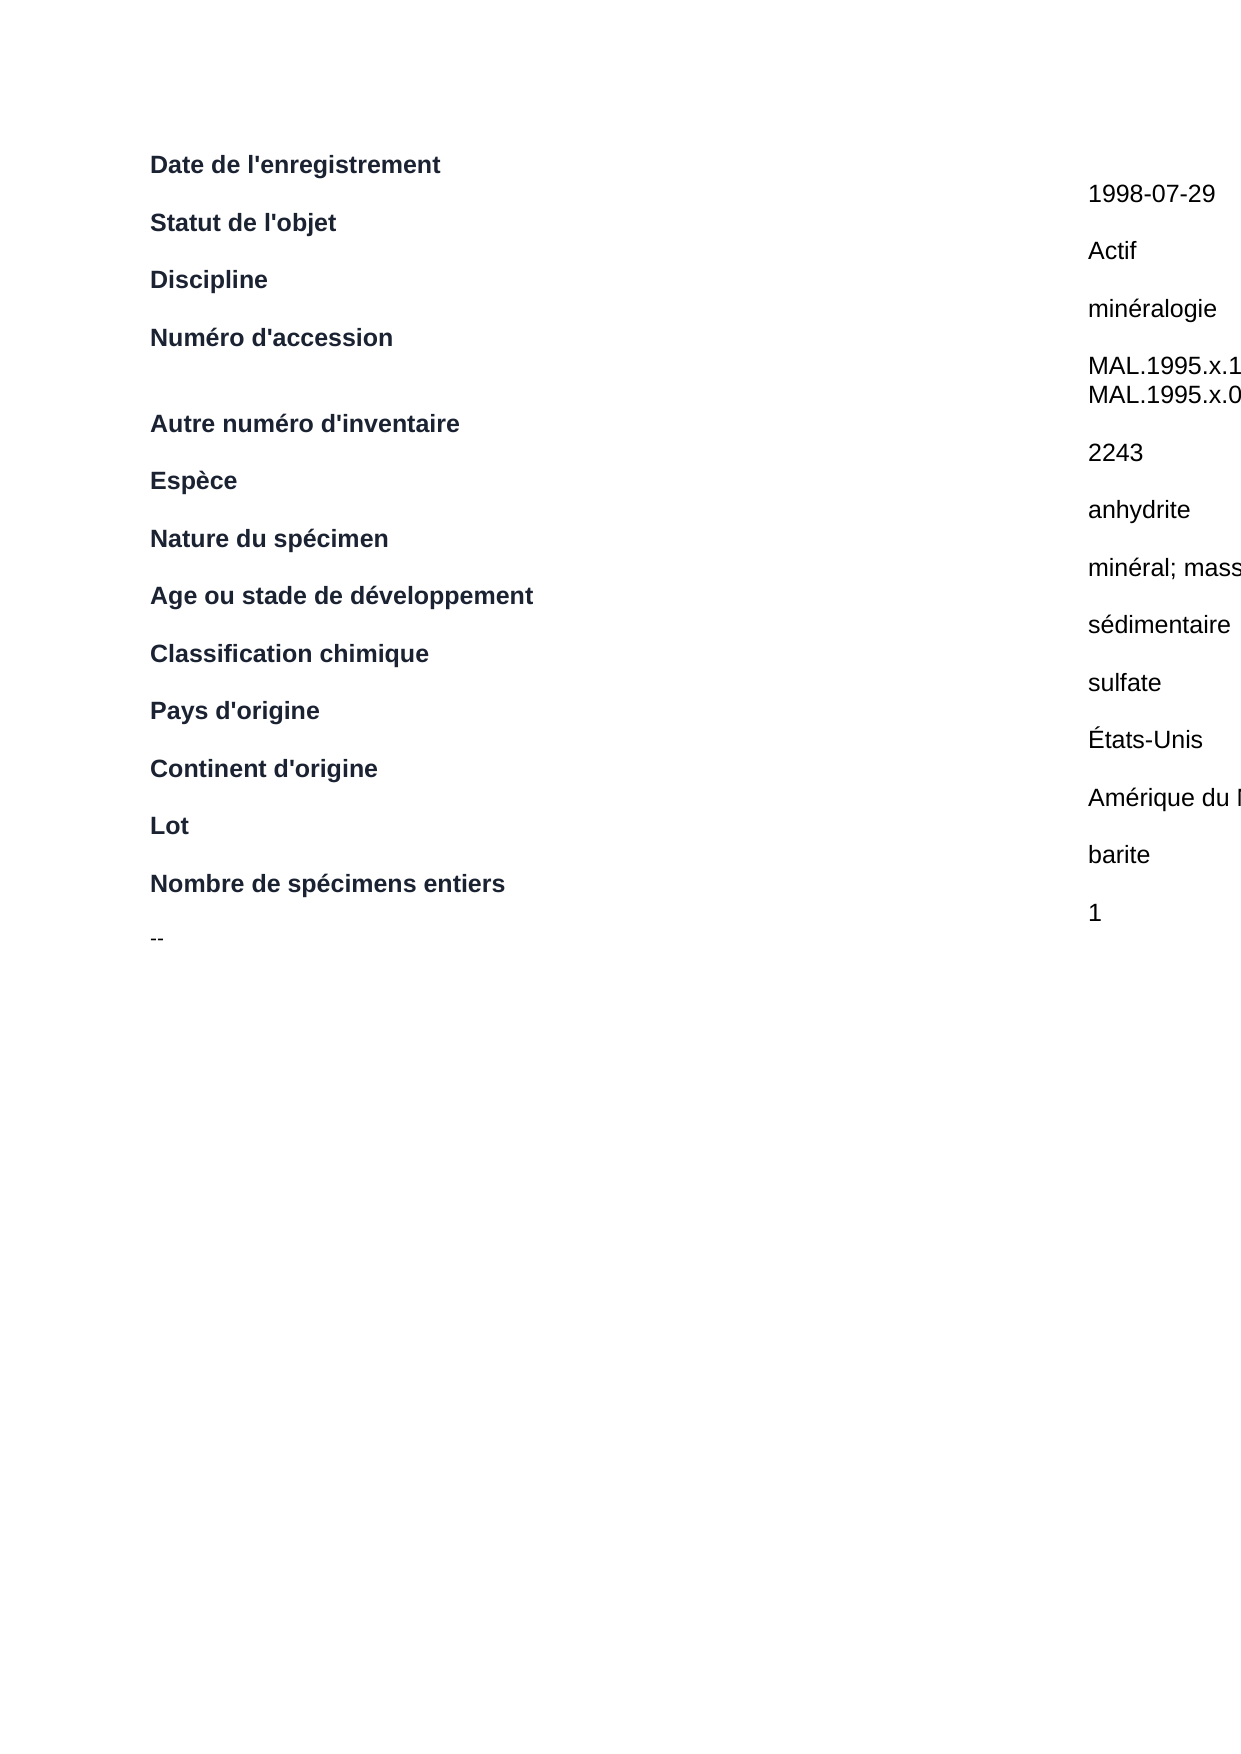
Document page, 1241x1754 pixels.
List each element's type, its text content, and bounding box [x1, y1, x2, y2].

text barite [1088, 840, 1240, 869]
text Nombre de spécimens entiers [150, 869, 1090, 897]
text Lot [150, 811, 1090, 840]
text minéral; massif [1088, 552, 1240, 581]
text Discipline [150, 265, 1090, 294]
text 1998-07-29 [1088, 179, 1240, 207]
text Date de l'enregistrement [150, 150, 1090, 179]
text Statut de l'objet [150, 207, 1090, 236]
text États-Unis [1088, 725, 1240, 754]
text Autre numéro d'inventaire [150, 409, 1090, 437]
text 2243 [1088, 437, 1240, 466]
text MAL.1995.x.193 [1088, 351, 1240, 380]
text Pays d'origine [150, 696, 1090, 725]
text anhydrite [1088, 495, 1240, 524]
text 1 [1088, 897, 1240, 926]
text Age ou stade de développement [150, 581, 1090, 610]
text minéralogie [1088, 294, 1240, 322]
text Actif [1088, 236, 1240, 265]
text Continent d'origine [150, 754, 1090, 782]
text Amérique du Nord [1088, 782, 1240, 811]
text Espèce [150, 466, 1090, 495]
text Numéro d'accession [150, 322, 1090, 351]
text Classification chimique [150, 639, 1090, 667]
text sulfate [1088, 667, 1240, 696]
text MAL.1995.x.0193 [1088, 380, 1240, 409]
text sédimentaire [1088, 610, 1240, 639]
text -- [150, 926, 1090, 950]
text Nature du spécimen [150, 524, 1090, 552]
